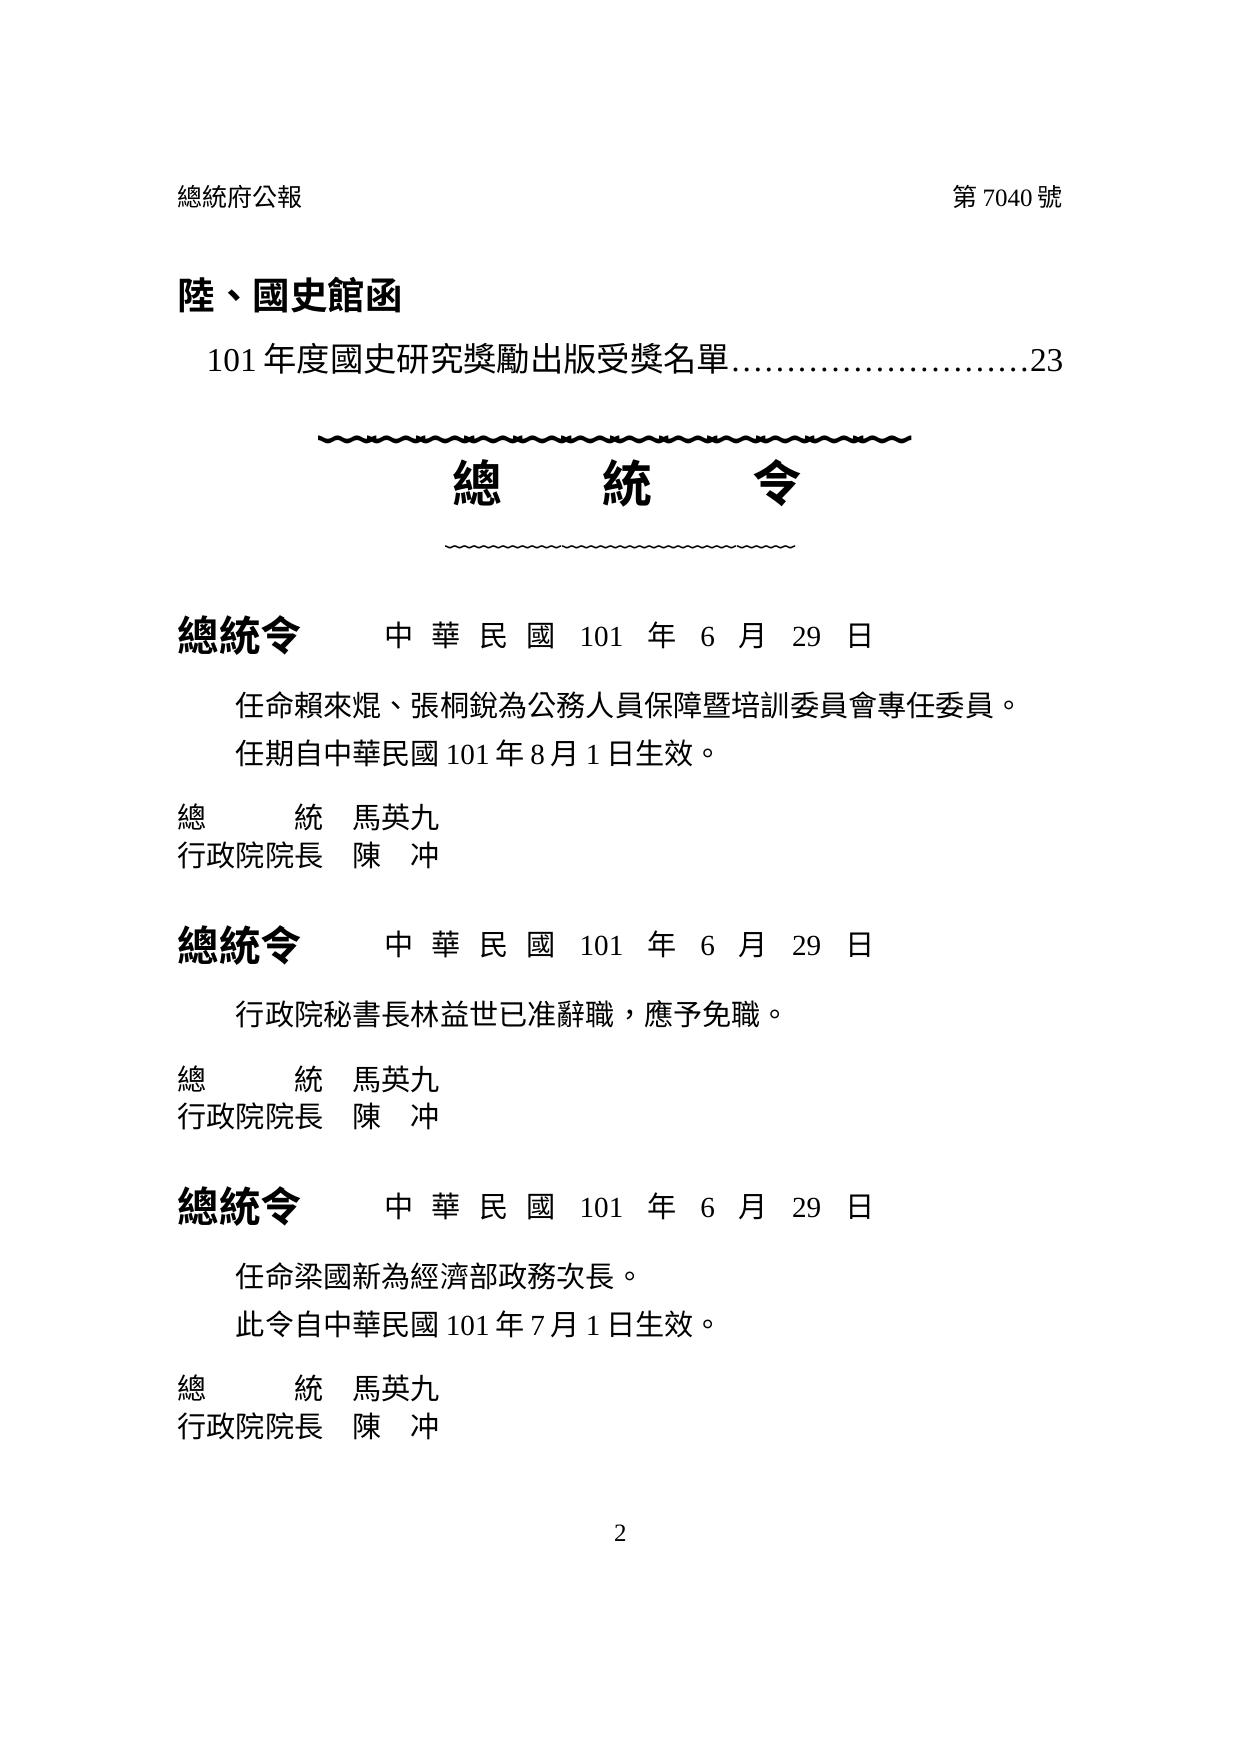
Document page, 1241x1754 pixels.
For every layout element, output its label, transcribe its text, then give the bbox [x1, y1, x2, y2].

text 總 統 令 [192, 456, 1063, 514]
text 總 統 馬英九 [177, 799, 1063, 836]
text 任命梁國新為經濟部政務次長。 [177, 1249, 1063, 1297]
text 行政院院長 陳 冲 [177, 1407, 1063, 1445]
table_header 中華民國101年6月29日 [381, 589, 877, 678]
table_header 總統令 [174, 899, 381, 987]
text 任命賴來焜、張桐銳為公務人員保障暨培訓委員會專任委員。 [177, 678, 1063, 726]
text 行政院院長 陳 冲 [177, 1098, 1063, 1135]
table_header 中華民國101年6月29日 [381, 1160, 877, 1249]
text ﹏﹏﹏﹏﹏﹏﹏﹏﹏﹏﹏﹏ [177, 418, 1063, 443]
text 總 統 馬英九 [177, 1060, 1063, 1098]
text 101年度國史研究獎勵出版受獎名單………………………23 [206, 333, 1063, 381]
text ﹏﹏﹏﹏﹏﹏﹏﹏﹏﹏﹏﹏ [177, 527, 1063, 552]
text 總 統 馬英九 [177, 1370, 1063, 1407]
table_header 中華民國101年6月29日 [381, 899, 877, 987]
table_header 總統令 [174, 1160, 381, 1249]
text 行政院院長 陳 冲 [177, 836, 1063, 874]
text 任期自中華民國101年8月1日生效。 [177, 726, 1063, 774]
text 陸、國史館函 [177, 266, 1063, 320]
text 行政院秘書長林益世已准辭職，應予免職。 [177, 987, 1063, 1035]
text 此令自中華民國101年7月1日生效。 [177, 1297, 1063, 1345]
table_header 總統令 [174, 589, 381, 678]
